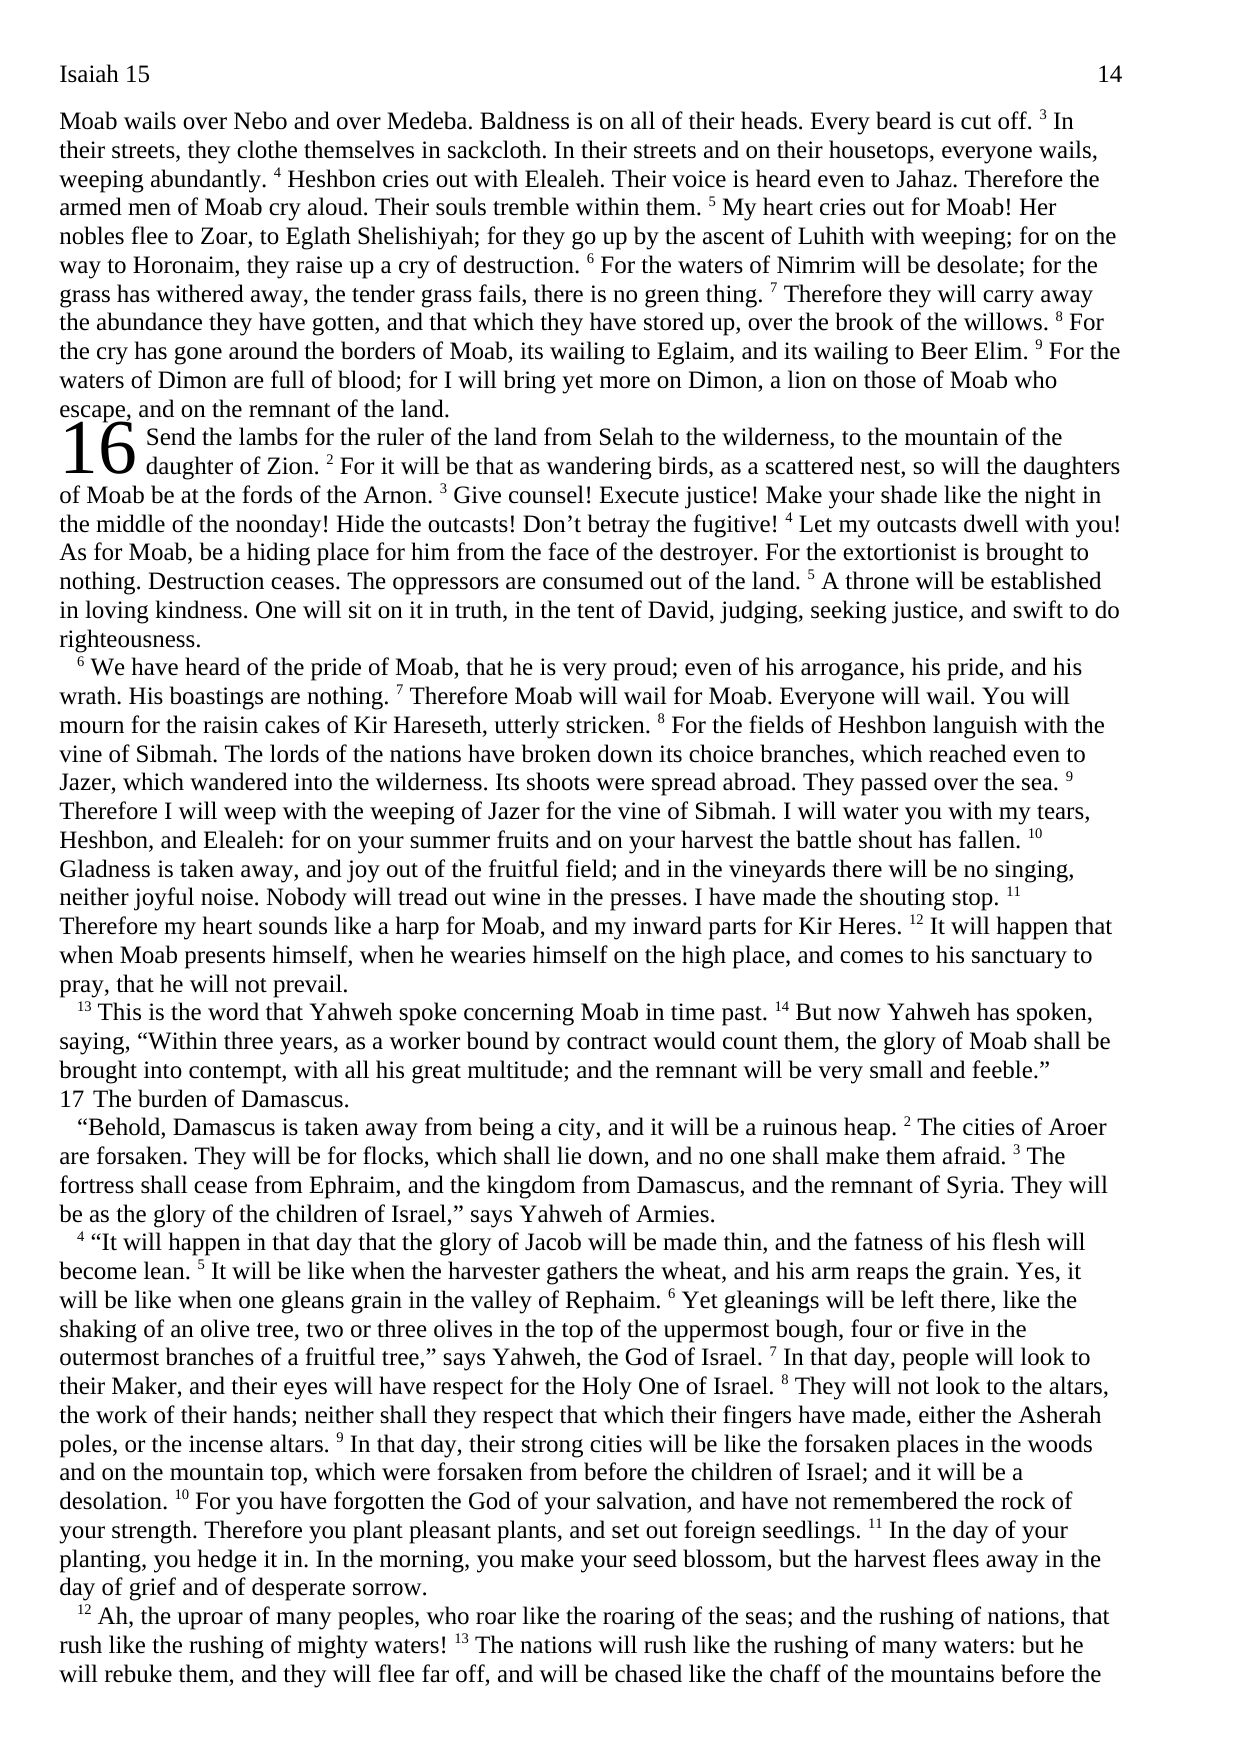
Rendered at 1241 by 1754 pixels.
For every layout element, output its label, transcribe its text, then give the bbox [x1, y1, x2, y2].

text 13 This is the word that Yahweh spoke concerning Moab in time past. 14 But now Yahweh has spoken, saying, “Within three years, as a worker bound by contract would count them, the glory of Moab shall be brought into contempt, with all his great multitude; and the remnant will be very small and feeble.” [59, 997, 1122, 1084]
text 4 “It will happen in that day that the glory of Jacob will be made thin, and the fatness of his flesh will become lean. 5 It will be like when the harvester gathers the wheat, and his arm reaps the grain. Yes, it will be like when one gleans grain in the valley of Rephaim. 6 Yet gleanings will be left there, like the shaking of an olive tree, two or three olives in the top of the uppermost bough, four or five in the outermost branches of a fruitful tree,” says Yahweh, the God of Israel. 7 In that day, people will look to their Maker, and their eyes will have respect for the Holy One of Israel. 8 They will not look to the altars, the work of their hands; neither shall they respect that which their fingers have made, either the Asherah poles, or the incense altars. 9 In that day, their strong cities will be like the forsaken places in the woods and on the mountain top, which were forsaken from before the children of Israel; and it will be a desolation. 10 For you have forgotten the God of your salvation, and have not remembered the rock of your strength. Therefore you plant pleasant plants, and set out foreign seedlings. 11 In the day of your planting, you hedge it in. In the morning, you make your seed blossom, but the harvest flees away in the day of grief and of desperate sorrow. [59, 1227, 1122, 1601]
text “Behold, Damascus is taken away from being a city, and it will be a ruinous heap. 2 The cities of Aroer are forsaken. They will be for flocks, which shall lie down, and no one shall make them afraid. 3 The fortress shall cease from Ephraim, and the kingdom from Damascus, and the remnant of Syria. They will be as the glory of the children of Israel,” says Yahweh of Armies. [59, 1112, 1122, 1227]
text 16Send the lambs for the ruler of the land from Selah to the wilderness, to the mountain of the daughter of Zion. 2 For it will be that as wandering birds, as a scattered nest, so will the daughters of Moab be at the fords of the Arnon. 3 Give counsel! Execute justice! Make your shade like the night in the middle of the noonday! Hide the outcasts! Don’t betray the fugitive! 4 Let my outcasts dwell with you! As for Moab, be a hiding place for him from the face of the destroyer. For the extortionist is brought to nothing. Destruction ceases. The oppressors are consumed out of the land. 5 A throne will be established in loving kindness. One will sit on it in truth, in the tent of David, judging, seeking justice, and swift to do righteousness. [59, 422, 1122, 652]
text Moab wails over Nebo and over Medeba. Baldness is on all of their heads. Every beard is cut off. 3 In their streets, they clothe themselves in sackcloth. In their streets and on their housetops, everyone wails, weeping abundantly. 4 Heshbon cries out with Elealeh. Their voice is heard even to Jahaz. Therefore the armed men of Moab cry aloud. Their souls tremble within them. 5 My heart cries out for Moab! Her nobles flee to Zoar, to Eglath Shelishiyah; for they go up by the ascent of Luhith with weeping; for on the way to Horonaim, they raise up a cry of destruction. 6 For the waters of Nimrim will be desolate; for the grass has withered away, the tender grass fails, there is no green thing. 7 Therefore they will carry away the abundance they have gotten, and that which they have stored up, over the brook of the willows. 8 For the cry has gone around the borders of Moab, its wailing to Eglaim, and its wailing to Beer Elim. 9 For the waters of Dimon are full of blood; for I will bring yet more on Dimon, a lion on those of Moab who escape, and on the remnant of the land. [59, 106, 1122, 422]
text 12 Ah, the uproar of many peoples, who roar like the roaring of the seas; and the rushing of nations, that rush like the rushing of mighty waters! 13 The nations will rush like the rushing of many waters: but he will rebuke them, and they will flee far off, and will be chased like the chaff of the mountains before the [59, 1601, 1122, 1687]
text 17The burden of Damascus. [59, 1084, 1122, 1112]
text 6 We have heard of the pride of Moab, that he is very proud; even of his arrogance, his pride, and his wrath. His boastings are nothing. 7 Therefore Moab will wail for Moab. Everyone will wail. You will mourn for the raisin cakes of Kir Hareseth, utterly stricken. 8 For the fields of Heshbon languish with the vine of Sibmah. The lords of the nations have broken down its choice branches, which reached even to Jazer, which wandered into the wilderness. Its shoots were spread abroad. They passed over the sea. 9 Therefore I will weep with the weeping of Jazer for the vine of Sibmah. I will water you with my tears, Heshbon, and Elealeh: for on your summer fruits and on your harvest the battle shout has fallen. 10 Gladness is taken away, and joy out of the fruitful field; and in the vineyards there will be no singing, neither joyful noise. Nobody will tread out wine in the presses. I have made the shouting stop. 11 Therefore my heart sounds like a harp for Moab, and my inward parts for Kir Heres. 12 It will happen that when Moab presents himself, when he wearies himself on the high place, and comes to his sanctuary to pray, that he will not prevail. [59, 652, 1122, 997]
